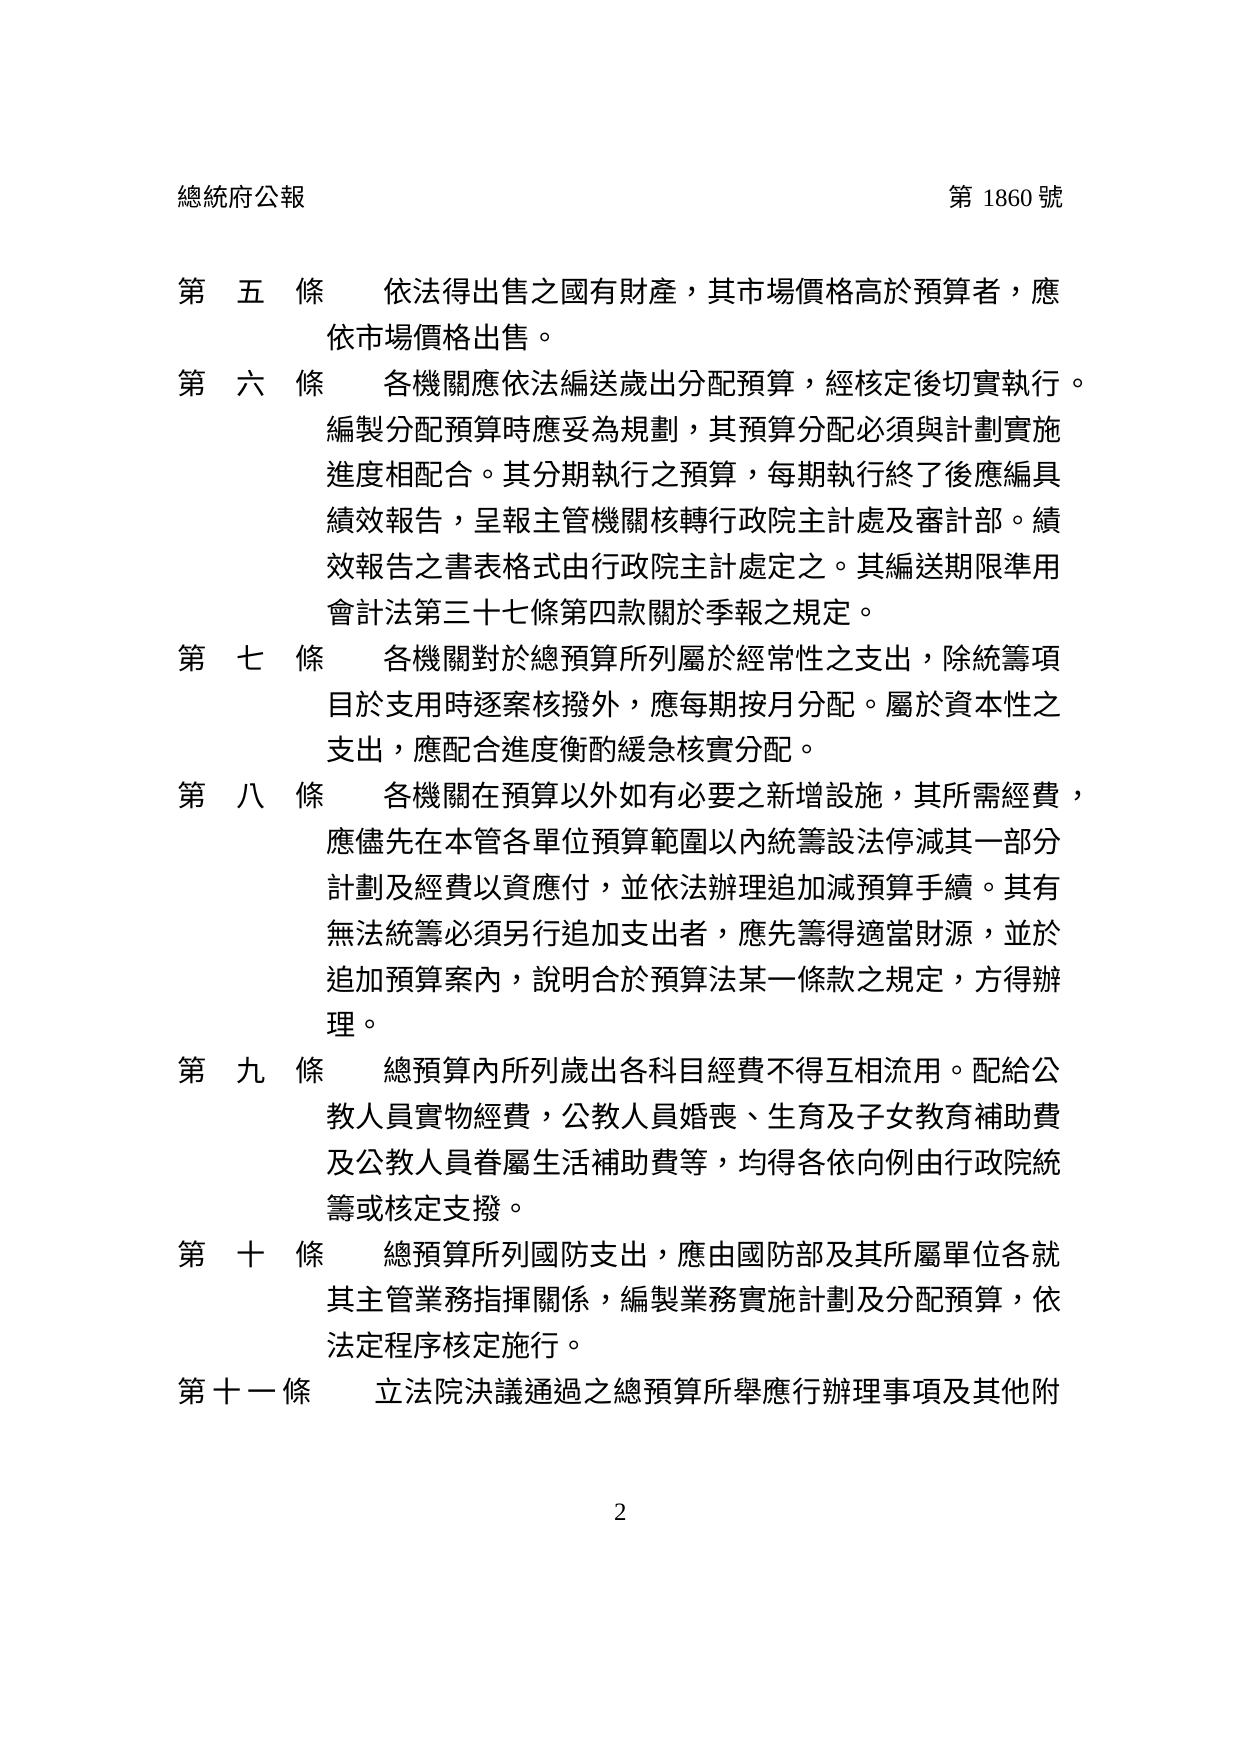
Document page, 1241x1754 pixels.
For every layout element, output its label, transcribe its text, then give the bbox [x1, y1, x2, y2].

text 第 五 條 依法得出售之國有財產，其市場價格高於預算者，應依市場價格出售。 [177, 266, 1063, 357]
text 第 七 條 各機關對於總預算所列屬於經常性之支出，除統籌項目於支用時逐案核撥外，應每期按月分配。屬於資本性之支出，應配合進度衡酌緩急核實分配。 [177, 632, 1063, 770]
text 第 十 條 總預算所列國防支出，應由國防部及其所屬單位各就其主管業務指揮關係，編製業務實施計劃及分配預算，依法定程序核定施行。 [177, 1228, 1063, 1366]
text 第 六 條 各機關應依法編送歲出分配預算，經核定後切實執行。編製分配預算時應妥為規劃，其預算分配必須與計劃實施進度相配合。其分期執行之預算，每期執行終了後應編具績效報告，呈報主管機關核轉行政院主計處及審計部。績效報告之書表格式由行政院主計處定之。其編送期限準用會計法第三十七條第四款關於季報之規定。 [177, 357, 1063, 632]
text 第 九 條 總預算內所列歲出各科目經費不得互相流用。配給公教人員實物經費，公教人員婚喪、生育及子女教育補助費，及公教人員眷屬生活補助費等，均得各依向例由行政院統籌或核定支撥。 [177, 1045, 1063, 1228]
text 第 八 條 各機關在預算以外如有必要之新增設施，其所需經費，應儘先在本管各單位預算範圍以內統籌設法停減其一部分計劃及經費以資應付，並依法辦理追加減預算手續。其有無法統籌必須另行追加支出者，應先籌得適當財源，並於追加預算案內，說明合於預算法某一條款之規定，方得辦理。 [177, 770, 1063, 1045]
text 第十一條 立法院決議通過之總預算所舉應行辦理事項及其他附 [177, 1366, 1063, 1412]
